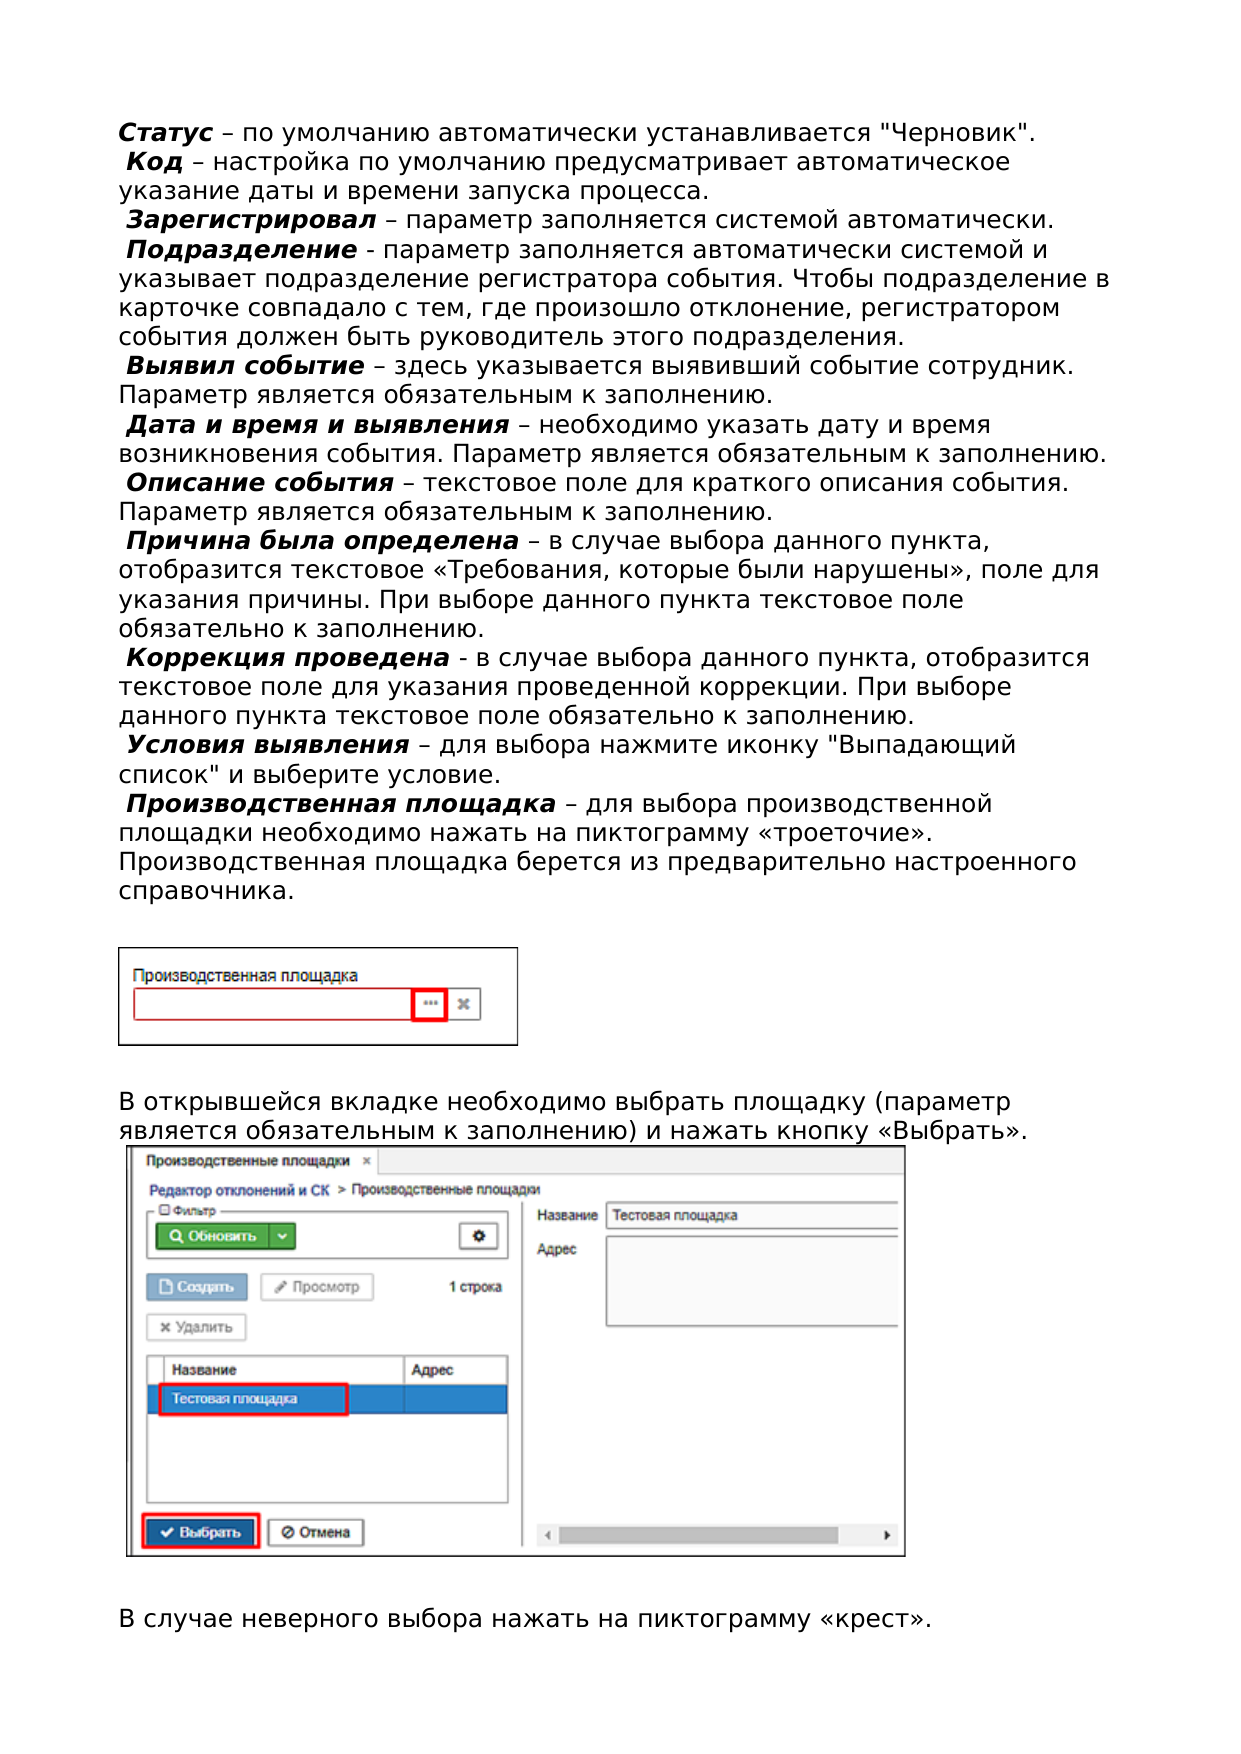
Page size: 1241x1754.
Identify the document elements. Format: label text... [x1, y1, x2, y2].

text Статус – по умолчанию автоматически устанавливается "Черновик". Код – настройка по умолчанию предусматривает автоматическое указание даты и времени запуска процесса. Зарегистрировал – параметр заполняется системой автоматически. Подразделение - параметр заполняется автоматически системой и указывает подразделение регистратора события. Чтобы подразделение в карточке совпадало с тем, где произошло отклонение, регистратором события должен быть руководитель этого подразделения. Выявил событие – здесь указывается выявивший событие сотрудник. Параметр является обязательным к заполнению. Дата и время и выявления – необходимо указать дату и время возникновения события. Параметр является обязательным к заполнению. Описание события – текстовое поле для краткого описания события. Параметр является обязательным к заполнению. Причина была определена – в случае выбора данного пункта, отобразится текстовое «Требования, которые были нарушены», поле для указания причины. При выборе данного пункта текстовое поле обязательно к заполнению. Коррекция проведена - в случае выбора данного пункта, отобразится текстовое поле для указания проведенной коррекции. При выборе данного пункта текстовое поле обязательно к заполнению. Условия выявления – для выбора нажмите иконку "Выпадающий список" и выберите условие. Производственная площадка – для выбора производственной площадки необходимо нажать на пиктограмму «троеточие». Производственная площадка берется из предварительно настроенного справочника. [118, 118, 1122, 935]
text В открывшейся вкладке необходимо выбрать площадку (параметр является обязательным к заполнению) и нажать кнопку «Выбрать». [118, 1087, 1122, 1592]
picture [126, 1145, 906, 1557]
picture [118, 947, 519, 1046]
text В случае неверного выбора нажать на пиктограмму «крест». [118, 1604, 1122, 1633]
